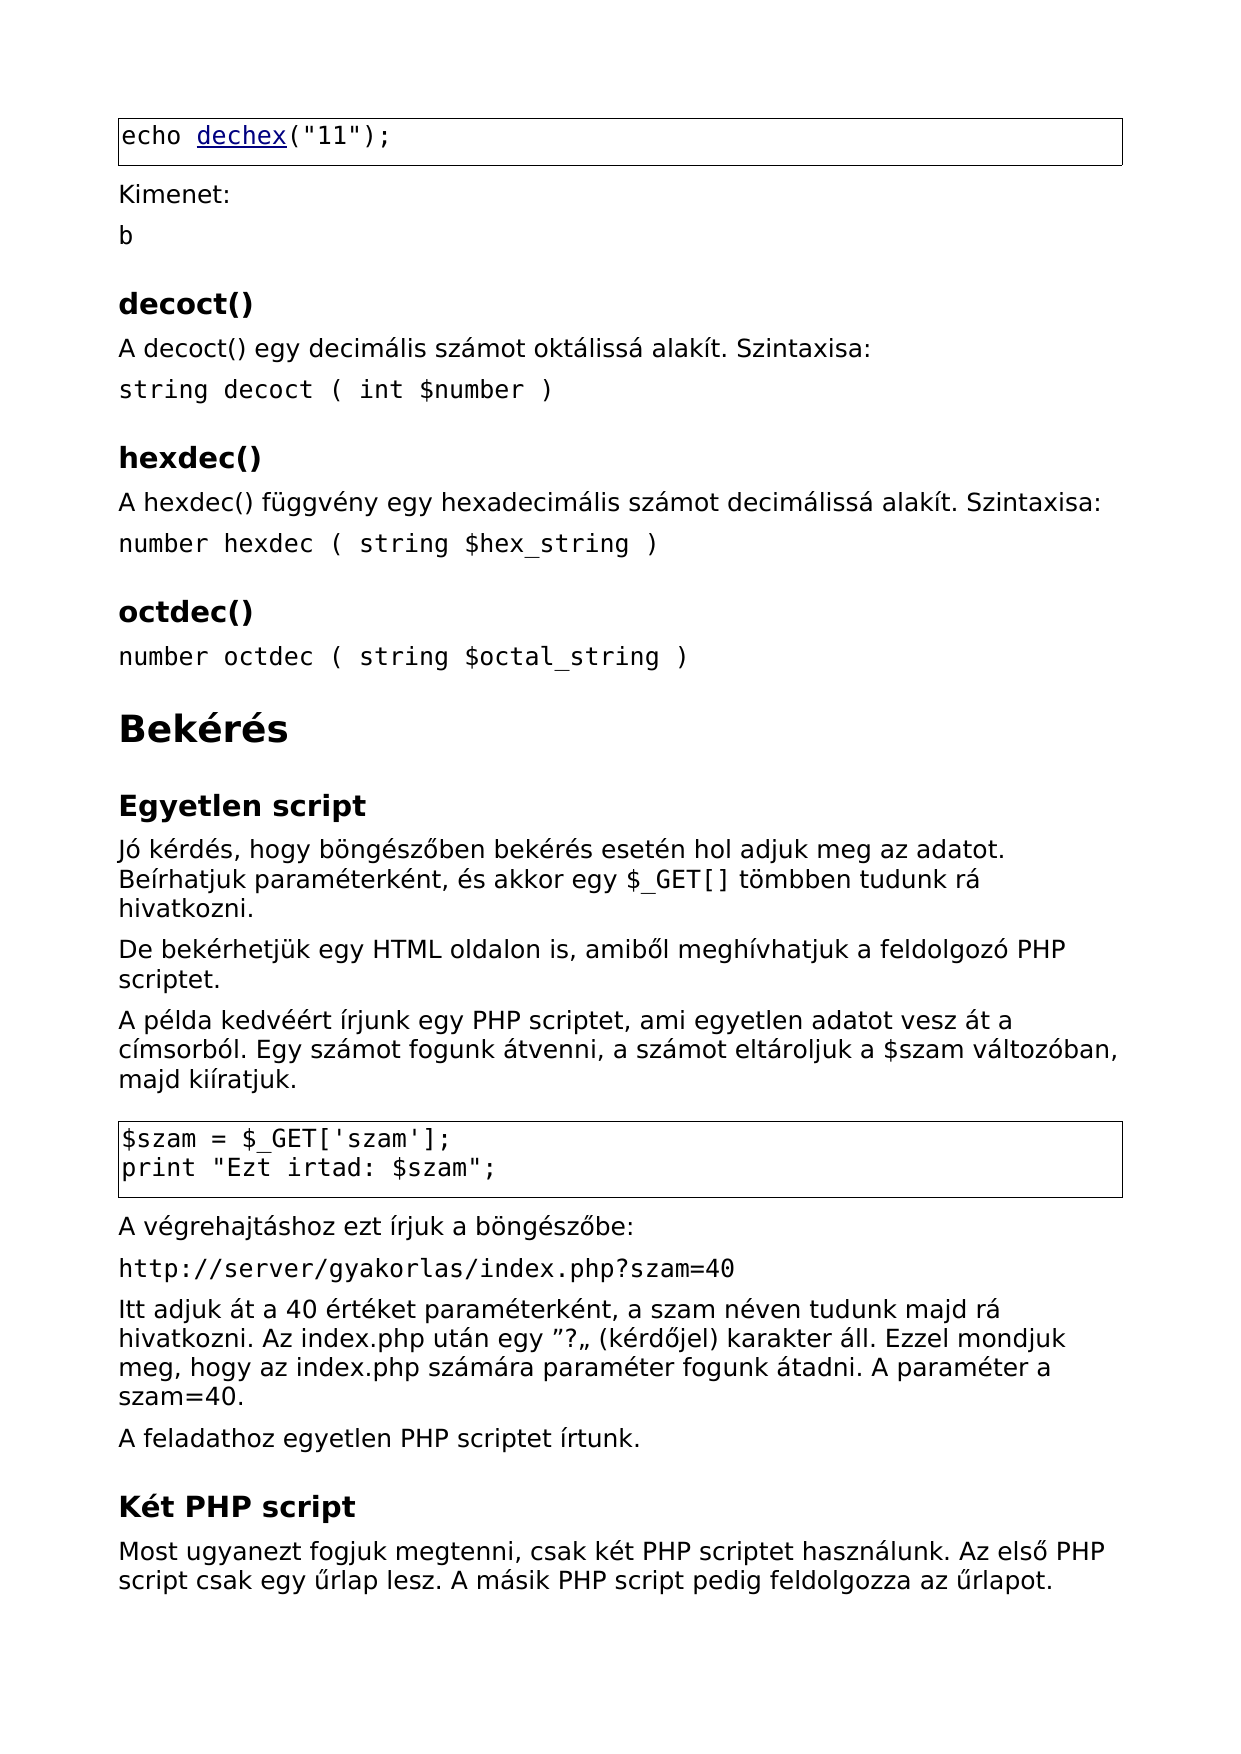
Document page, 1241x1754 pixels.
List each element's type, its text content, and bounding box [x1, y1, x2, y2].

text A hexdec() függvény egy hexadecimális számot decimálissá alakít. Szintaxisa: [118, 488, 1122, 517]
subtitle decoct() [118, 287, 1122, 321]
text string decoct ( int $number ) [118, 376, 1122, 405]
table_header $szam = $_GET['szam']; print "Ezt irtad: $szam"; [119, 1122, 1122, 1197]
subtitle Egyetlen script [118, 789, 1122, 823]
subtitle hexdec() [118, 442, 1122, 476]
text b [118, 222, 1122, 251]
subtitle Két PHP script [118, 1491, 1122, 1524]
text number hexdec ( string $hex_string ) [118, 530, 1122, 559]
text A feladathoz egyetlen PHP scriptet írtunk. [118, 1424, 1122, 1453]
subtitle octdec() [118, 596, 1122, 629]
text number octdec ( string $octal_string ) [118, 642, 1122, 671]
text A példa kedvéért írjunk egy PHP scriptet, ami egyetlen adatot vesz át a címsorból. Egy számot fogunk átvenni, a számot eltároljuk a $szam változóban, majd kiíratjuk. [118, 1006, 1122, 1094]
text Jó kérdés, hogy böngészőben bekérés esetén hol adjuk meg az adatot. Beírhatjuk paraméterként, és akkor egy $_GET[] tömbben tudunk rá hivatkozni. [118, 836, 1122, 923]
text A decoct() egy decimális számot oktálissá alakít. Szintaxisa: [118, 334, 1122, 363]
table_header echo dechex("11"); [119, 119, 1122, 165]
text A végrehajtáshoz ezt írjuk a böngészőbe: [118, 1212, 1122, 1241]
text Most ugyanezt fogjuk megtenni, csak két PHP scriptet használunk. Az első PHP script csak egy űrlap lesz. A másik PHP script pedig feldolgozza az űrlapot. [118, 1537, 1122, 1595]
text Itt adjuk át a 40 értéket paraméterként, a szam néven tudunk majd rá hivatkozni. Az index.php után egy ”?„ (kérdőjel) karakter áll. Ezzel mondjuk meg, hogy az index.php számára paraméter fogunk átadni. A paraméter a szam=40. [118, 1295, 1122, 1411]
text http://server/gyakorlas/index.php?szam=40 [118, 1254, 1122, 1283]
text De bekérhetjük egy HTML oldalon is, amiből meghívhatjuk a feldolgozó PHP scriptet. [118, 936, 1122, 994]
subtitle Bekérés [118, 708, 1122, 752]
text Kimenet: [118, 180, 1122, 209]
